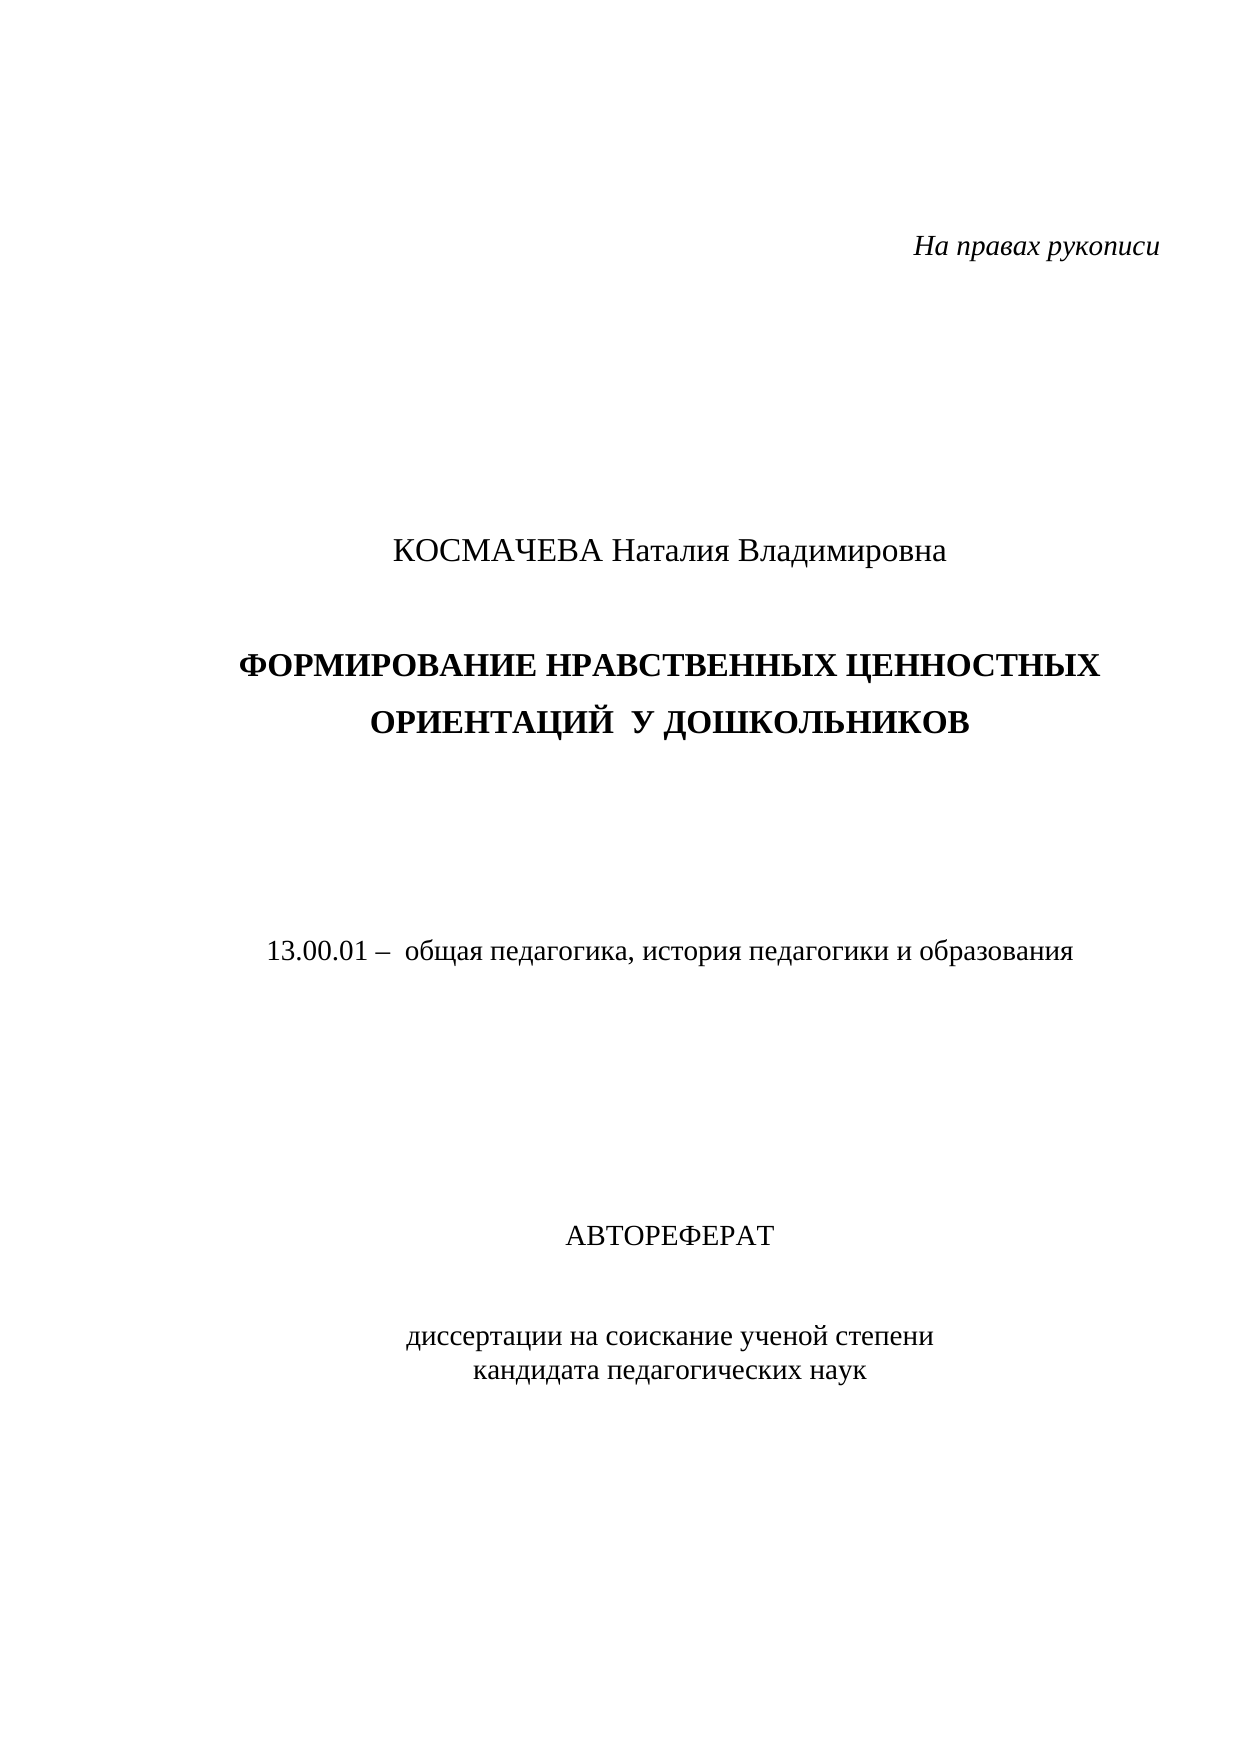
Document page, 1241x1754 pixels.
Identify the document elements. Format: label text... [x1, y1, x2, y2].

text ФОРМИРОВАНИЕ НРАВСТВЕННЫХ ЦЕННОСТНЫХ ОРИЕНТАЦИЙ У ДОШКОЛЬНИКОВ [177, 645, 1162, 741]
text АВТОРЕФЕРАТ [177, 1218, 1162, 1251]
text 13.00.01 – общая педагогика, история педагогики и образования [177, 933, 1162, 966]
text На правах рукописи [177, 228, 1162, 262]
text КОСМАЧЕВА Наталия Владимировна [177, 530, 1162, 569]
text диссертации на соискание ученой степени [177, 1318, 1162, 1352]
text кандидата педагогических наук [177, 1352, 1162, 1386]
